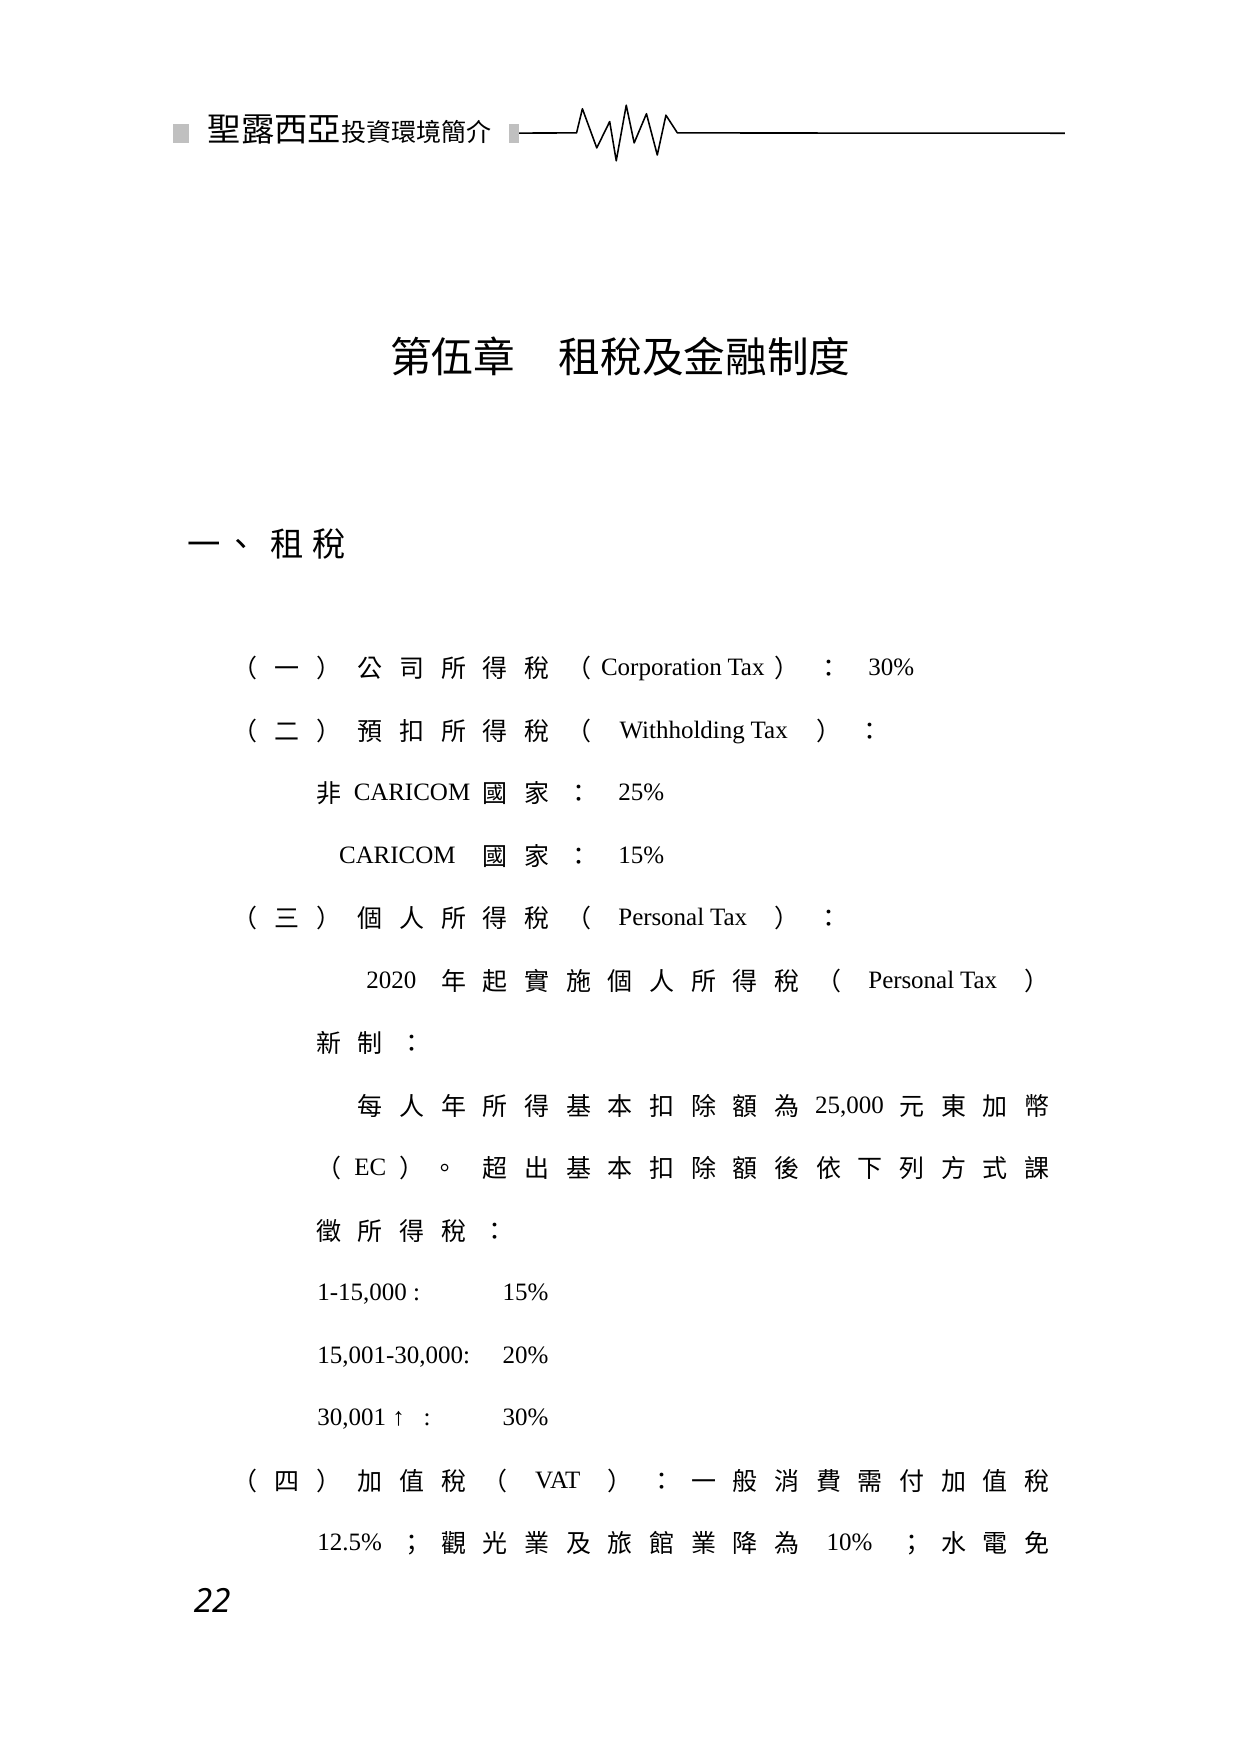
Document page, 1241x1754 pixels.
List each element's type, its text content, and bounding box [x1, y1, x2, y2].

text 一、租稅 [183, 500, 1058, 563]
text （四）加值稅（VAT）：一般消費需付加值稅12.5%；觀光業及旅館業降為10%；水電免 [207, 1438, 1058, 1563]
text 30,001 ↑ : 30% [281, 1375, 1058, 1438]
text （一）公司所得稅（Corporation Tax）：30% [207, 625, 1058, 688]
text （二）預扣所得稅（Withholding Tax）： [207, 688, 1058, 750]
text 15,001-30,000: 20% [281, 1313, 1058, 1375]
text CARICOM國家：15% [281, 813, 1058, 875]
text 每人年所得基本扣除額為25,000元東加幣（EC）。超出基本扣除額後依下列方式課徵所得稅： [281, 1063, 1058, 1250]
text 第伍章 租稅及金融制度 [183, 313, 1058, 375]
text 2020年起實施個人所得稅（Personal Tax）新制： [281, 938, 1058, 1063]
text 1-15,000 : 15% [281, 1250, 1058, 1313]
text 非CARICOM國家：25% [281, 750, 1058, 813]
text （三）個人所得稅（Personal Tax）： [207, 875, 1058, 938]
